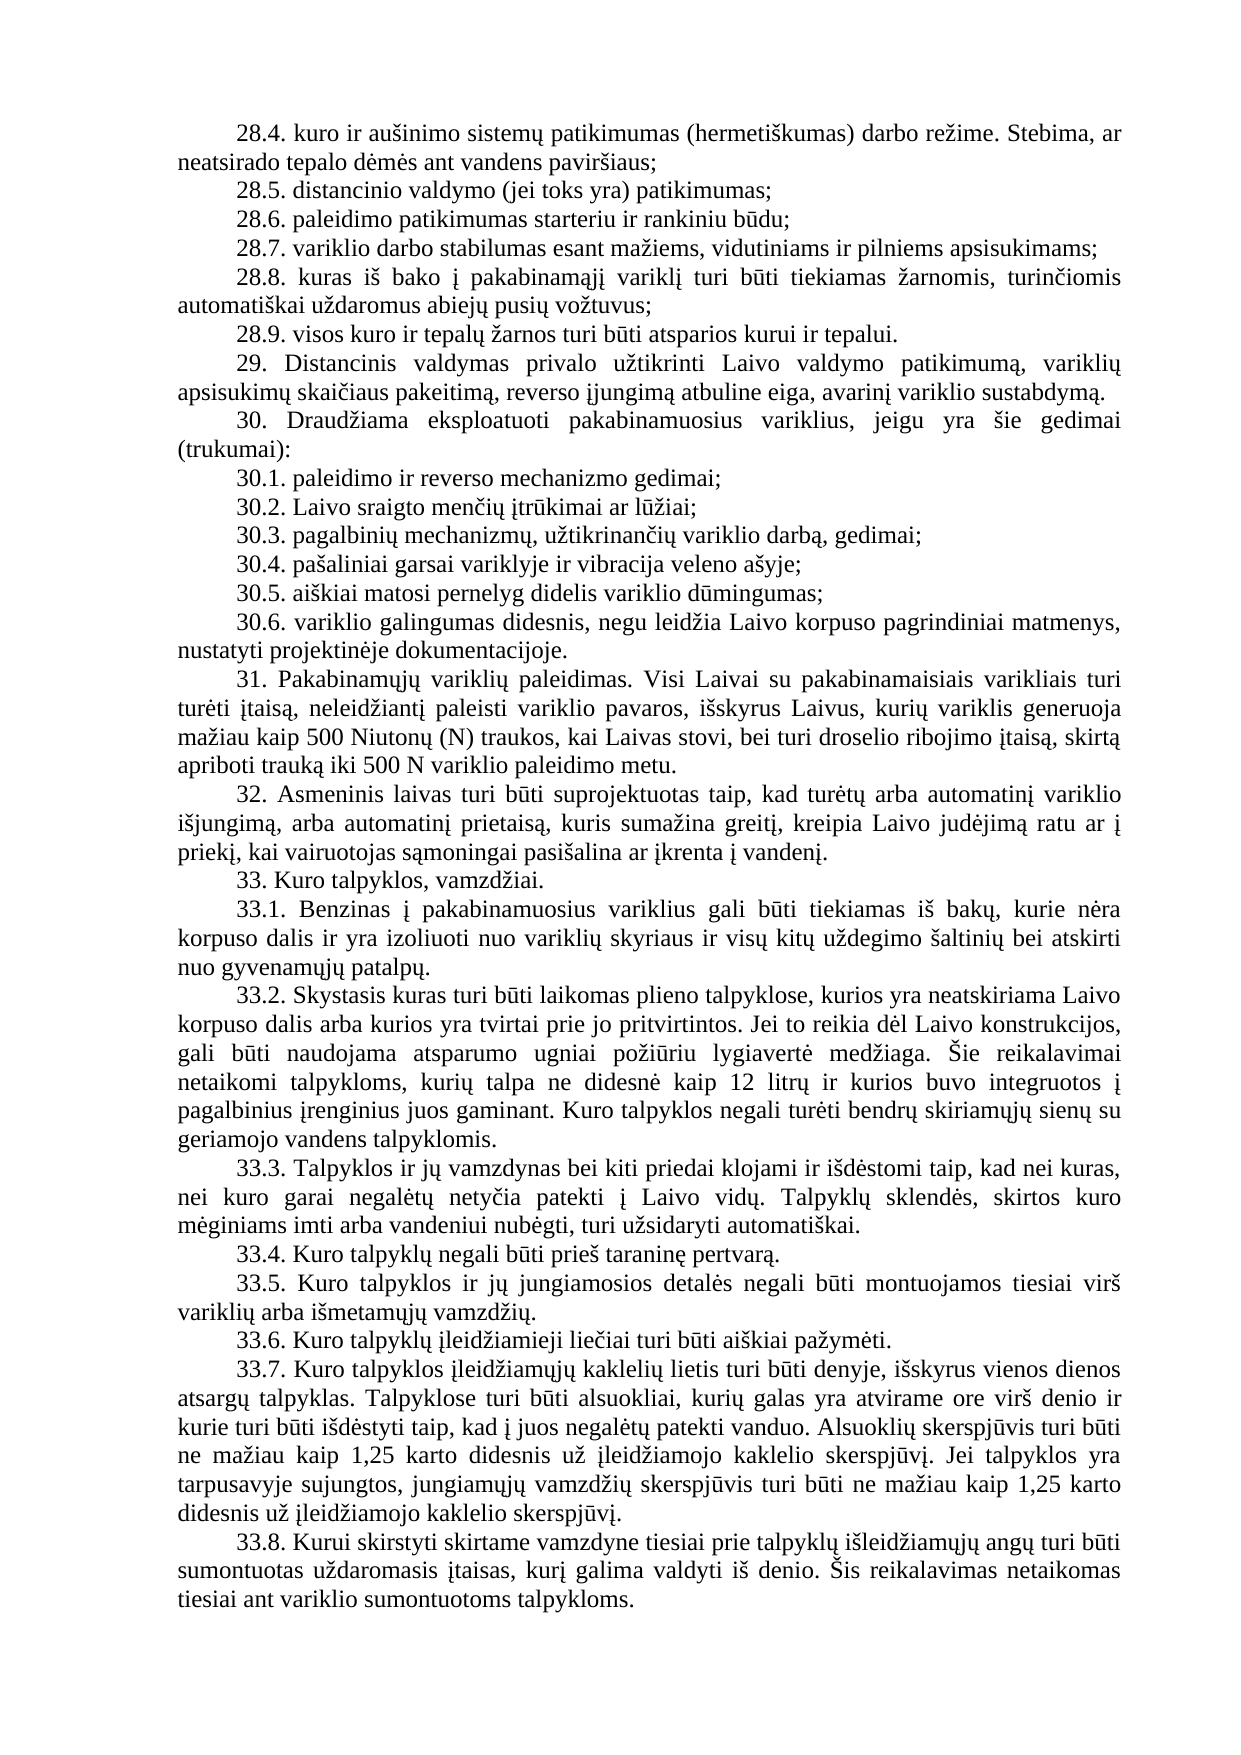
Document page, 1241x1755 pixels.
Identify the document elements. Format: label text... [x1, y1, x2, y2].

text 30.3. pagalbinių mechanizmų, užtikrinančių variklio darbą, gedimai; [177, 521, 1122, 549]
text 28.6. paleidimo patikimumas starteriu ir rankiniu būdu; [177, 204, 1122, 233]
text 32. Asmeninis laivas turi būti suprojektuotas taip, kad turėtų arba automatinį variklio išjungimą, arba automatinį prietaisą, kuris sumažina greitį, kreipia Laivo judėjimą ratu ar į priekį, kai vairuotojas sąmoningai pasišalina ar įkrenta į vandenį. [177, 779, 1122, 866]
text 33.5. Kuro talpyklos ir jų jungiamosios detalės negali būti montuojamos tiesiai virš variklių arba išmetamųjų vamzdžių. [177, 1268, 1122, 1326]
text 33. Kuro talpyklos, vamzdžiai. [177, 866, 1122, 894]
text 30.1. paleidimo ir reverso mechanizmo gedimai; [177, 463, 1122, 492]
text 30.6. variklio galingumas didesnis, negu leidžia Laivo korpuso pagrindiniai matmenys, nustatyti projektinėje dokumentacijoje. [177, 607, 1122, 664]
text 28.8. kuras iš bako į pakabinamąjį variklį turi būti tiekiamas žarnomis, turinčiomis automatiškai uždaromus abiejų pusių vožtuvus; [177, 262, 1122, 319]
text 28.7. variklio darbo stabilumas esant mažiems, vidutiniams ir pilniems apsisukimams; [177, 233, 1122, 262]
text 33.8. Kurui skirstyti skirtame vamzdyne tiesiai prie talpyklų išleidžiamųjų angų turi būti sumontuotas uždaromasis įtaisas, kurį galima valdyti iš denio. Šis reikalavimas netaikomas tiesiai ant variklio sumontuotoms talpykloms. [177, 1527, 1122, 1613]
text 30.4. pašaliniai garsai variklyje ir vibracija veleno ašyje; [177, 549, 1122, 578]
text 30.5. aiškiai matosi pernelyg didelis variklio dūmingumas; [177, 578, 1122, 607]
text 33.4. Kuro talpyklų negali būti prieš taraninę pertvarą. [177, 1239, 1122, 1268]
text 29. Distancinis valdymas privalo užtikrinti Laivo valdymo patikimumą, variklių apsisukimų skaičiaus pakeitimą, reverso įjungimą atbuline eiga, avarinį variklio sustabdymą. [177, 348, 1122, 406]
text 33.2. Skystasis kuras turi būti laikomas plieno talpyklose, kurios yra neatskiriama Laivo korpuso dalis arba kurios yra tvirtai prie jo pritvirtintos. Jei to reikia dėl Laivo konstrukcijos, gali būti naudojama atsparumo ugniai požiūriu lygiavertė medžiaga. Šie reikalavimai netaikomi talpykloms, kurių talpa ne didesnė kaip 12 litrų ir kurios buvo integruotos į pagalbinius įrenginius juos gaminant. Kuro talpyklos negali turėti bendrų skiriamųjų sienų su geriamojo vandens talpyklomis. [177, 981, 1122, 1153]
text 31. Pakabinamųjų variklių paleidimas. Visi Laivai su pakabinamaisiais varikliais turi turėti įtaisą, neleidžiantį paleisti variklio pavaros, išskyrus Laivus, kurių variklis generuoja mažiau kaip 500 Niutonų (N) traukos, kai Laivas stovi, bei turi droselio ribojimo įtaisą, skirtą apriboti trauką iki 500 N variklio paleidimo metu. [177, 664, 1122, 779]
text 33.1. Benzinas į pakabinamuosius variklius gali būti tiekiamas iš bakų, kurie nėra korpuso dalis ir yra izoliuoti nuo variklių skyriaus ir visų kitų uždegimo šaltinių bei atskirti nuo gyvenamųjų patalpų. [177, 894, 1122, 981]
text 28.4. kuro ir aušinimo sistemų patikimumas (hermetiškumas) darbo režime. Stebima, ar neatsirado tepalo dėmės ant vandens paviršiaus; [177, 118, 1122, 176]
text 33.6. Kuro talpyklų įleidžiamieji liečiai turi būti aiškiai pažymėti. [177, 1326, 1122, 1354]
text 30.2. Laivo sraigto menčių įtrūkimai ar lūžiai; [177, 492, 1122, 521]
text 33.7. Kuro talpyklos įleidžiamųjų kaklelių lietis turi būti denyje, išskyrus vienos dienos atsargų talpyklas. Talpyklose turi būti alsuokliai, kurių galas yra atvirame ore virš denio ir kurie turi būti išdėstyti taip, kad į juos negalėtų patekti vanduo. Alsuoklių skerspjūvis turi būti ne mažiau kaip 1,25 karto didesnis už įleidžiamojo kaklelio skerspjūvį. Jei talpyklos yra tarpusavyje sujungtos, jungiamųjų vamzdžių skerspjūvis turi būti ne mažiau kaip 1,25 karto didesnis už įleidžiamojo kaklelio skerspjūvį. [177, 1354, 1122, 1527]
text 30. Draudžiama eksploatuoti pakabinamuosius variklius, jeigu yra šie gedimai (trukumai): [177, 406, 1122, 463]
text 28.5. distancinio valdymo (jei toks yra) patikimumas; [177, 176, 1122, 204]
text 33.3. Talpyklos ir jų vamzdynas bei kiti priedai klojami ir išdėstomi taip, kad nei kuras, nei kuro garai negalėtų netyčia patekti į Laivo vidų. Talpyklų sklendės, skirtos kuro mėginiams imti arba vandeniui nubėgti, turi užsidaryti automatiškai. [177, 1153, 1122, 1239]
text 28.9. visos kuro ir tepalų žarnos turi būti atsparios kurui ir tepalui. [177, 319, 1122, 348]
